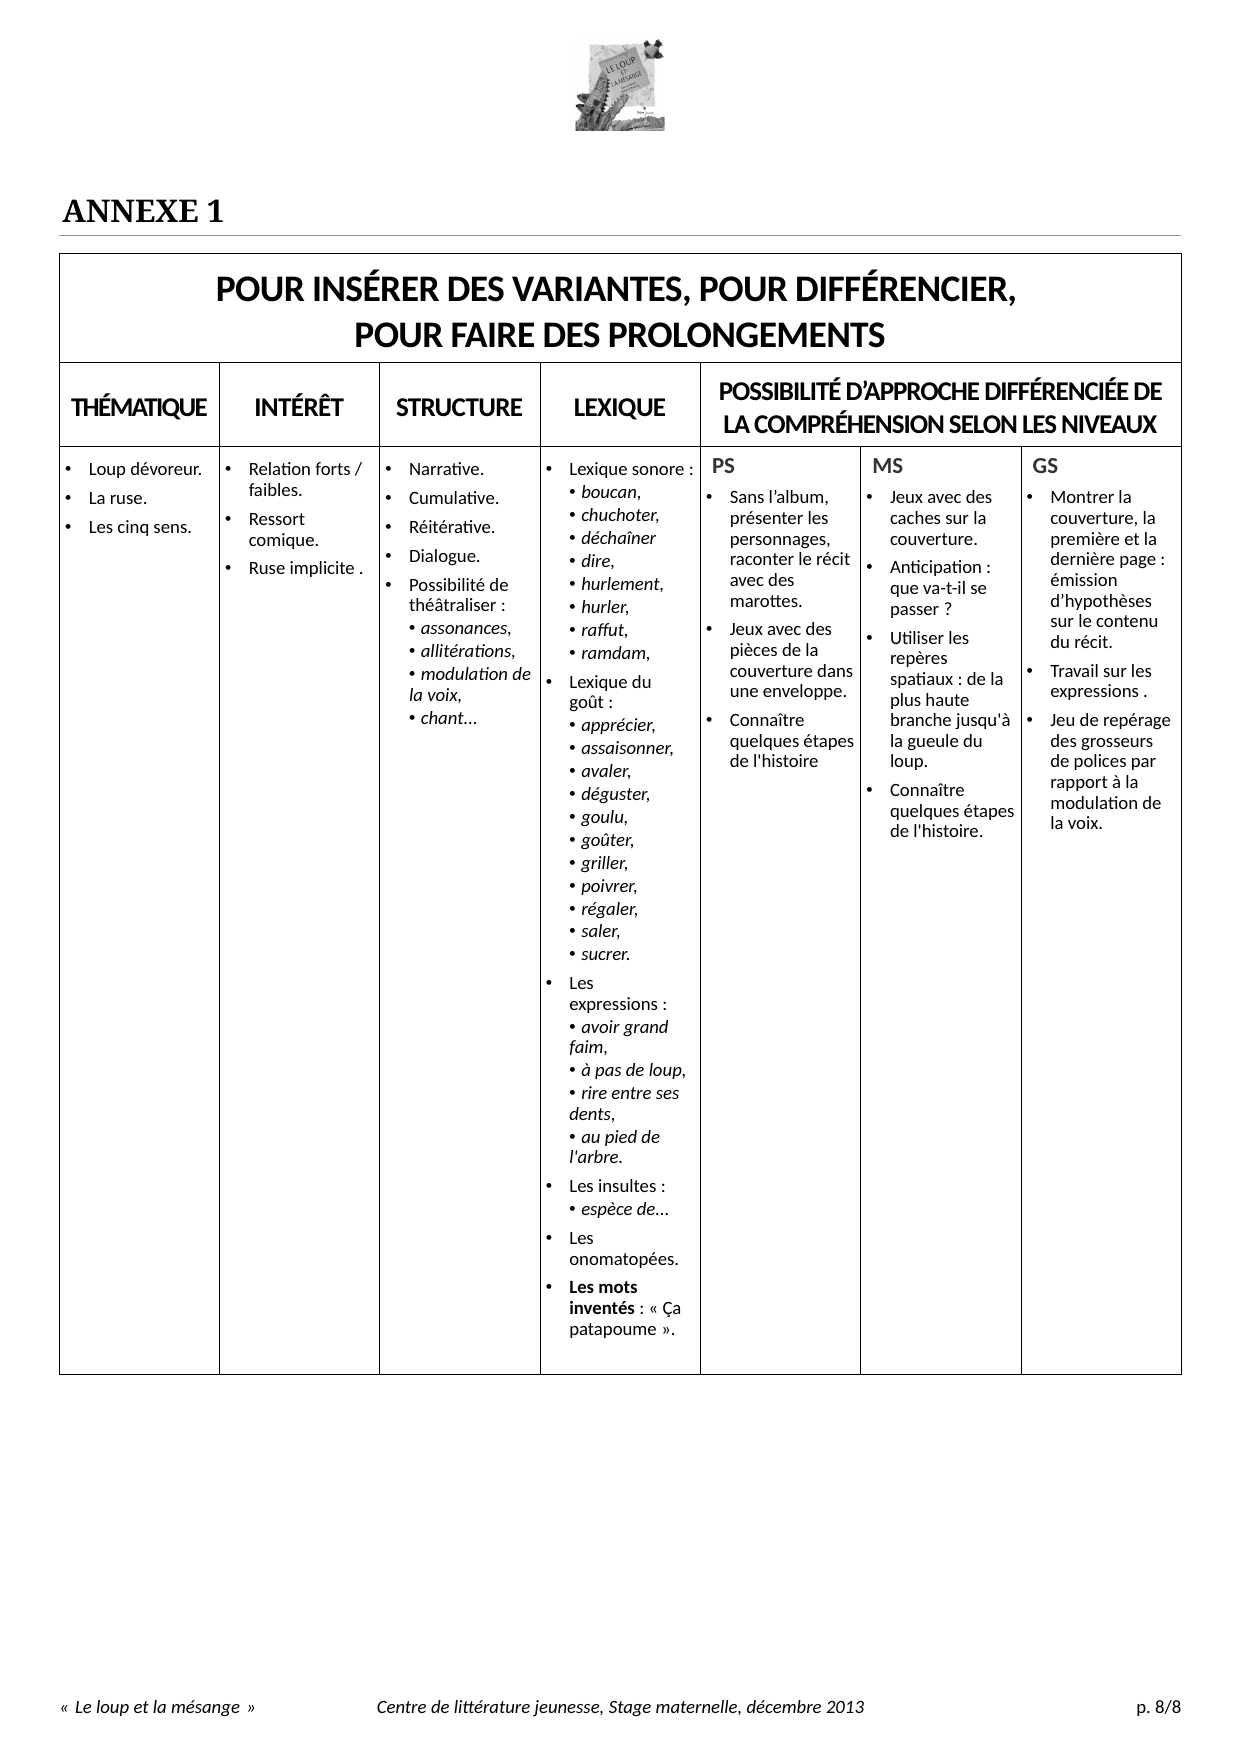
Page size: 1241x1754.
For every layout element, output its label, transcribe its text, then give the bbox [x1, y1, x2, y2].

table_cell Intérêt [220, 363, 379, 446]
table_cell Narrative. Cumulative. Réitérative. Dialogue. Possibilité de théâtraliser : assonances, allitérations, modulation de la voix, chant... [380, 447, 540, 1374]
table_cell Structure [380, 363, 540, 446]
table_cell Possibilité d’approche différenciée de la compréhension selon les niveaux [701, 363, 1181, 446]
table_cell MS Jeux avec des caches sur la couverture. Anticipation : que va-t-il se passer ? Utiliser les repères spatiaux : de la plus haute branche jusqu'à la gueule du loup. Connaître quelques étapes de l'histoire. [861, 447, 1021, 1374]
table_cell Loup dévoreur. La ruse. Les cinq sens. [60, 447, 219, 1374]
table_header Pour insérer des variantes, pour différencier, pour faire des prolongements [60, 254, 1181, 362]
table_cell PS Sans l’album, présenter les personnages, raconter le récit avec des marottes. Jeux avec des pièces de la couverture dans une enveloppe. Connaître quelques étapes de l'histoire [701, 447, 860, 1374]
table_cell Thématique [60, 363, 219, 446]
table_cell Lexique sonore : boucan, chuchoter, déchaîner dire, hurlement, hurler, raffut, ramdam, Lexique du goût : apprécier, assaisonner, avaler, déguster, goulu, goûter, griller, poivrer, régaler, saler, sucrer. Les expressions : avoir grand faim, à pas de loup, rire entre ses dents, au pied de l'arbre. Les insultes : espèce de... Les onomatopées. Les mots inventés : « Ça patapoume ». [541, 447, 700, 1374]
table_cell GS Montrer la couverture, la première et la dernière page : émission d’hypothèses sur le contenu du récit. Travail sur les expressions . Jeu de repérage des grosseurs de polices par rapport à la modulation de la voix. [1022, 447, 1181, 1374]
table_cell Lexique [541, 363, 700, 446]
subtitle Annexe 1 [59, 186, 1181, 235]
table_cell Relation forts / faibles. Ressort comique. Ruse implicite . [220, 447, 379, 1374]
